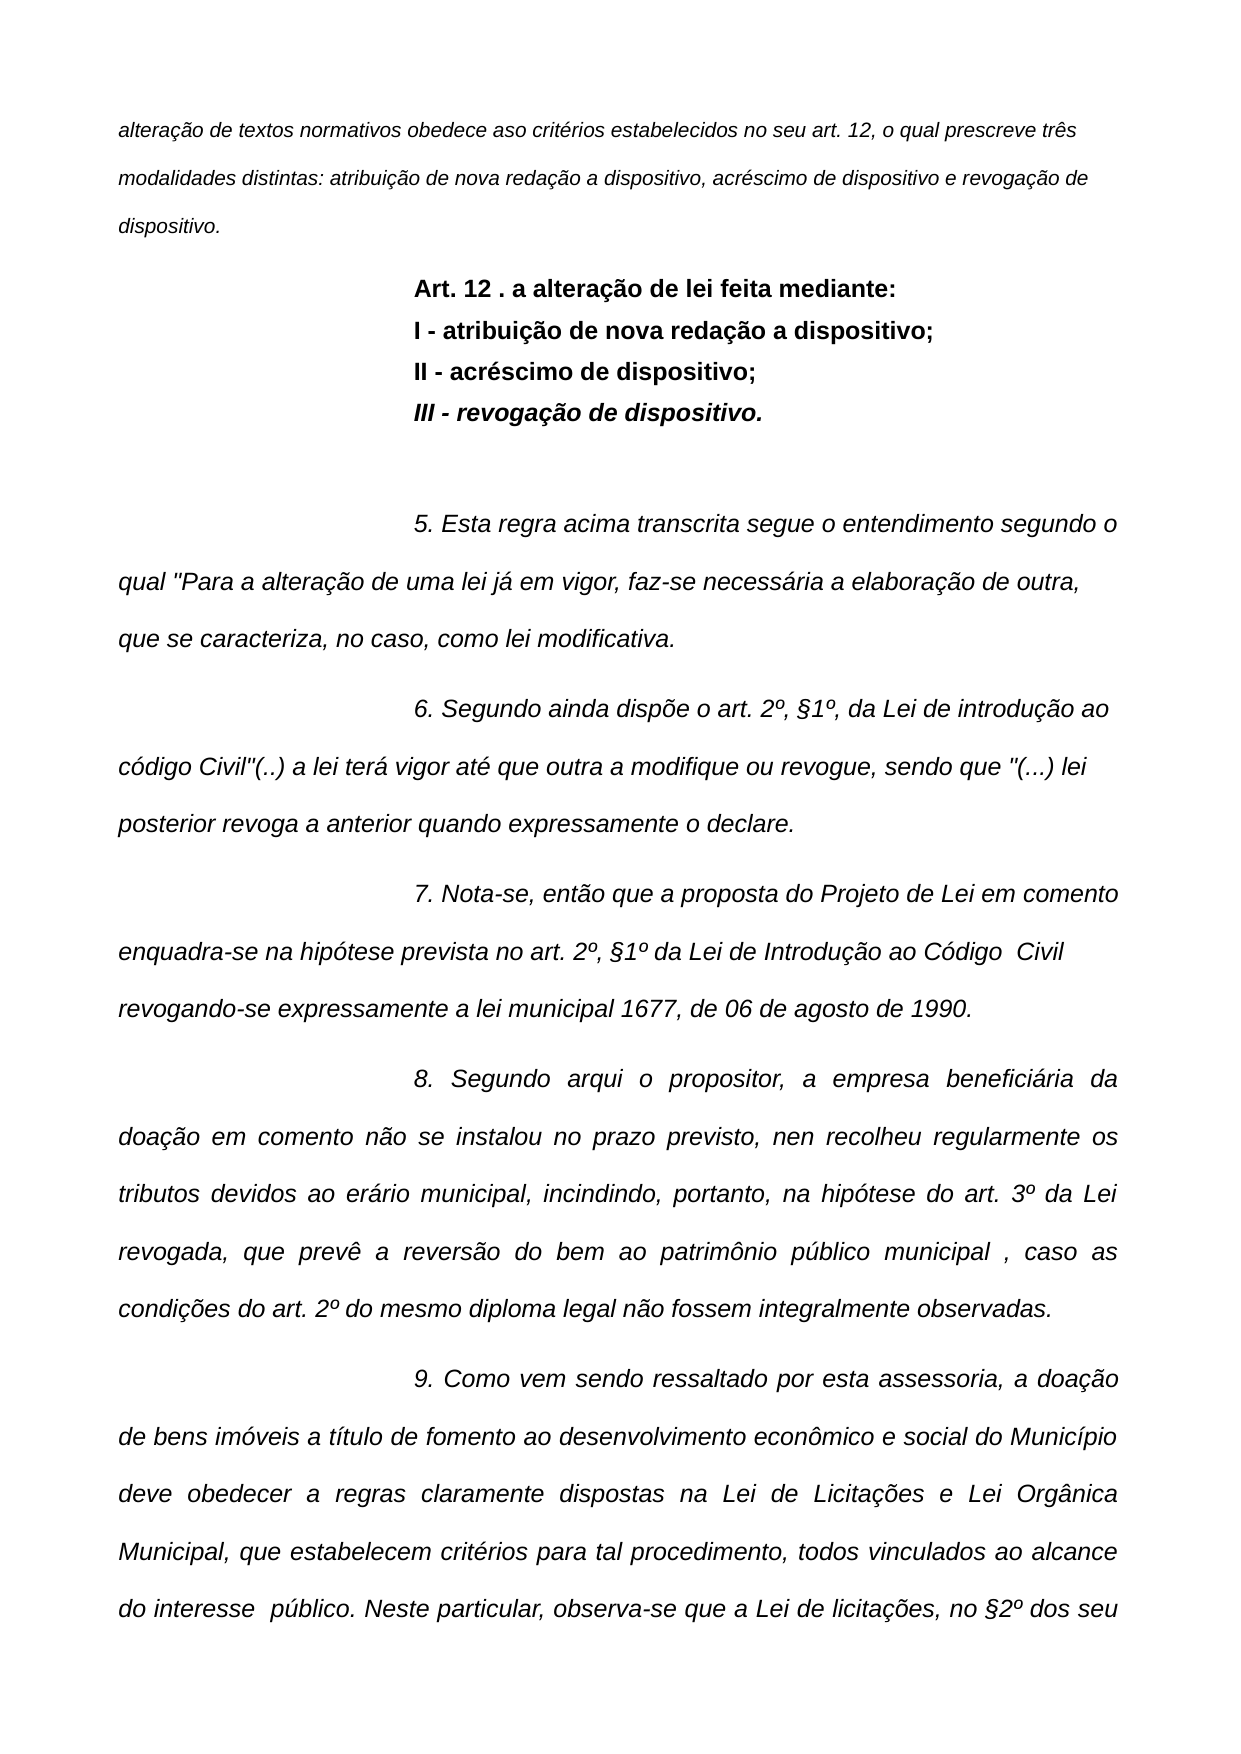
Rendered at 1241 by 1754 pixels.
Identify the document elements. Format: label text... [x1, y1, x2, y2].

text 7. Nota-se, então que a proposta do Projeto de Lei em comento enquadra-se na hipótese prevista no art. 2º, §1º da Lei de Introdução ao Código Civil revogando-se expressamente a lei municipal 1677, de 06 de agosto de 1990. [118, 879, 1122, 1023]
text 6. Segundo ainda dispõe o art. 2º, §1º, da Lei de introdução ao código Civil"(..) a lei terá vigor até que outra a modifique ou revogue, sendo que "(...) lei posterior revoga a anterior quando expressamente o declare. [118, 694, 1122, 838]
text 8. Segundo arqui o propositor, a empresa beneficiária da doação em comento não se instalou no prazo previsto, nen recolheu regularmente os tributos devidos ao erário municipal, incindindo, portanto, na hipótese do art. 3º da Lei revogada, que prevê a reversão do bem ao patrimônio público municipal , caso as condições do art. 2º do mesmo diploma legal não fossem integralmente observadas. [118, 1064, 1122, 1323]
text I - atribuição de nova redação a dispositivo; [118, 316, 1122, 344]
text 9. Como vem sendo ressaltado por esta assessoria, a doação de bens imóveis a título de fomento ao desenvolvimento econômico e social do Município deve obedecer a regras claramente dispostas na Lei de Licitações e Lei Orgânica Municipal, que estabelecem critérios para tal procedimento, todos vinculados ao alcance do interesse público. Neste particular, observa-se que a Lei de licitações, no §2º dos seu [118, 1364, 1122, 1623]
text III - revogação de dispositivo. [118, 398, 1122, 427]
text Art. 12 . a alteração de lei feita mediante: [118, 274, 1122, 303]
text 5. Esta regra acima transcrita segue o entendimento segundo o qual "Para a alteração de uma lei já em vigor, faz-se necessária a elaboração de outra, que se caracteriza, no caso, como lei modificativa. [118, 509, 1122, 653]
text alteração de textos normativos obedece aso critérios estabelecidos no seu art. 12, o qual prescreve três modalidades distintas: atribuição de nova redação a dispositivo, acréscimo de dispositivo e revogação de dispositivo. [118, 118, 1122, 238]
text II - acréscimo de dispositivo; [118, 357, 1122, 386]
